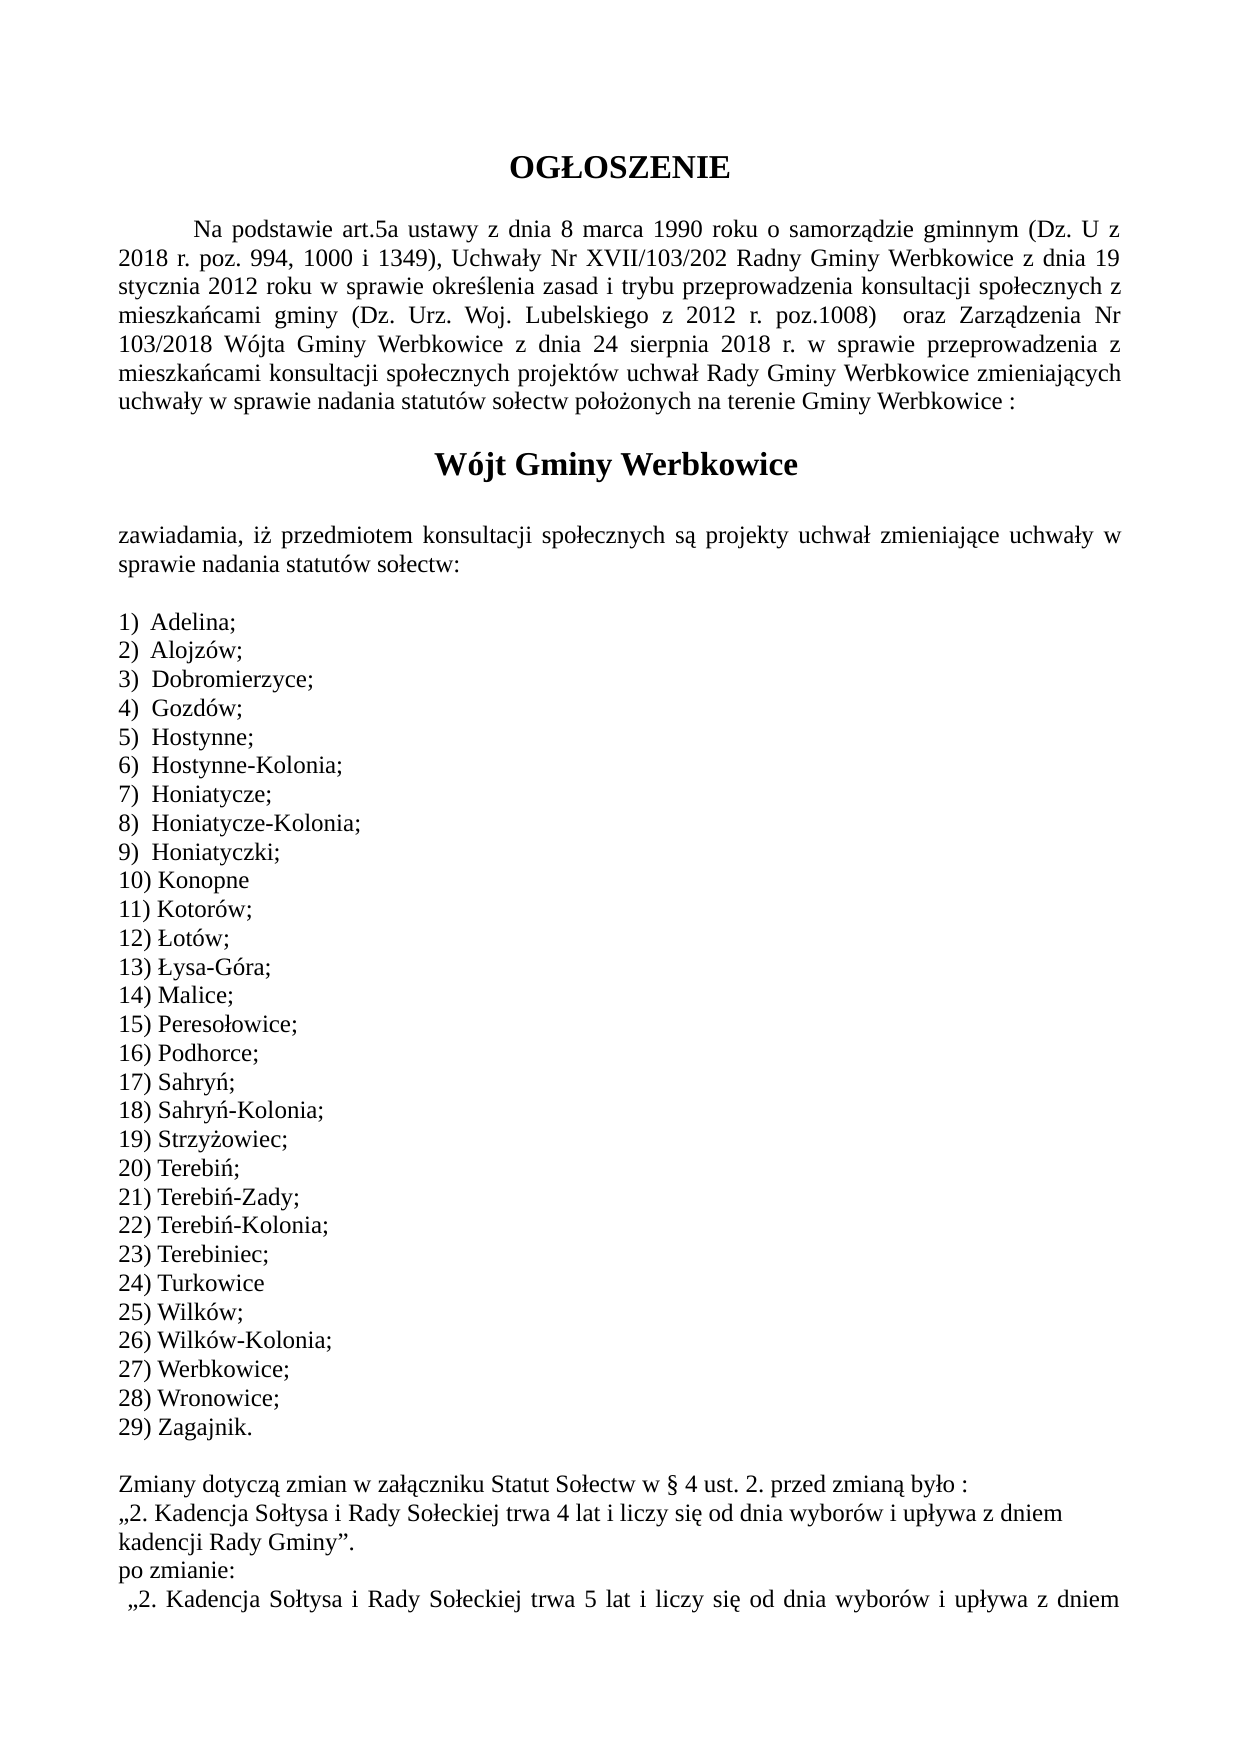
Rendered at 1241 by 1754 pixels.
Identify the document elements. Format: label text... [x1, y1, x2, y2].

text 14) Malice; [118, 981, 1122, 1009]
text 10) Konopne [118, 866, 1122, 894]
text zawiadamia, iż przedmiotem konsultacji społecznych są projekty uchwał zmieniające uchwały w sprawie nadania statutów sołectw: [118, 521, 1122, 578]
text 9) Honiatyczki; [118, 837, 1122, 866]
text po zmianie: [118, 1556, 1122, 1584]
text 22) Terebiń-Kolonia; [118, 1211, 1122, 1239]
text 2) Alojzów; [118, 636, 1122, 664]
text 23) Terebiniec; [118, 1239, 1122, 1268]
text 15) Peresołowice; [118, 1009, 1122, 1038]
text 16) Podhorce; [118, 1038, 1122, 1067]
text 24) Turkowice [118, 1268, 1122, 1297]
text 4) Gozdów; [118, 693, 1122, 722]
text 17) Sahryń; [118, 1067, 1122, 1096]
text Wójt Gminy Werbkowice [118, 444, 1122, 482]
text 21) Terebiń-Zady; [118, 1182, 1122, 1211]
text OGŁOSZENIE [118, 147, 1122, 185]
text 20) Terebiń; [118, 1153, 1122, 1182]
text 28) Wronowice; [118, 1383, 1122, 1412]
text 5) Hostynne; [118, 722, 1122, 751]
text „2. Kadencja Sołtysa i Rady Sołeckiej trwa 5 lat i liczy się od dnia wyborów i upływa z dniem [118, 1584, 1122, 1613]
text 13) Łysa-Góra; [118, 952, 1122, 981]
text 18) Sahryń-Kolonia; [118, 1096, 1122, 1124]
text 7) Honiatycze; [118, 779, 1122, 808]
text 1) Adelina; [118, 607, 1122, 636]
text 3) Dobromierzyce; [118, 664, 1122, 693]
text 8) Honiatycze-Kolonia; [118, 808, 1122, 837]
text 27) Werbkowice; [118, 1354, 1122, 1383]
text „2. Kadencja Sołtysa i Rady Sołeckiej trwa 4 lat i liczy się od dnia wyborów i upływa z dniem kadencji Rady Gminy”. [118, 1498, 1122, 1556]
text 12) Łotów; [118, 923, 1122, 952]
text 6) Hostynne-Kolonia; [118, 751, 1122, 779]
text 25) Wilków; [118, 1297, 1122, 1326]
text 26) Wilków-Kolonia; [118, 1326, 1122, 1354]
text Na podstawie art.5a ustawy z dnia 8 marca 1990 roku o samorządzie gminnym (Dz. U z 2018 r. poz. 994, 1000 i 1349), Uchwały Nr XVII/103/202 Radny Gminy Werbkowice z dnia 19 stycznia 2012 roku w sprawie określenia zasad i trybu przeprowadzenia konsultacji społecznych z mieszkańcami gminy (Dz. Urz. Woj. Lubelskiego z 2012 r. poz.1008) oraz Zarządzenia Nr 103/2018 Wójta Gminy Werbkowice z dnia 24 sierpnia 2018 r. w sprawie przeprowadzenia z mieszkańcami konsultacji społecznych projektów uchwał Rady Gminy Werbkowice zmieniających uchwały w sprawie nadania statutów sołectw położonych na terenie Gminy Werbkowice : [118, 214, 1122, 415]
text 11) Kotorów; [118, 894, 1122, 923]
text 29) Zagajnik. [118, 1412, 1122, 1441]
text 19) Strzyżowiec; [118, 1124, 1122, 1153]
text Zmiany dotyczą zmian w załączniku Statut Sołectw w § 4 ust. 2. przed zmianą było : [118, 1469, 1122, 1498]
